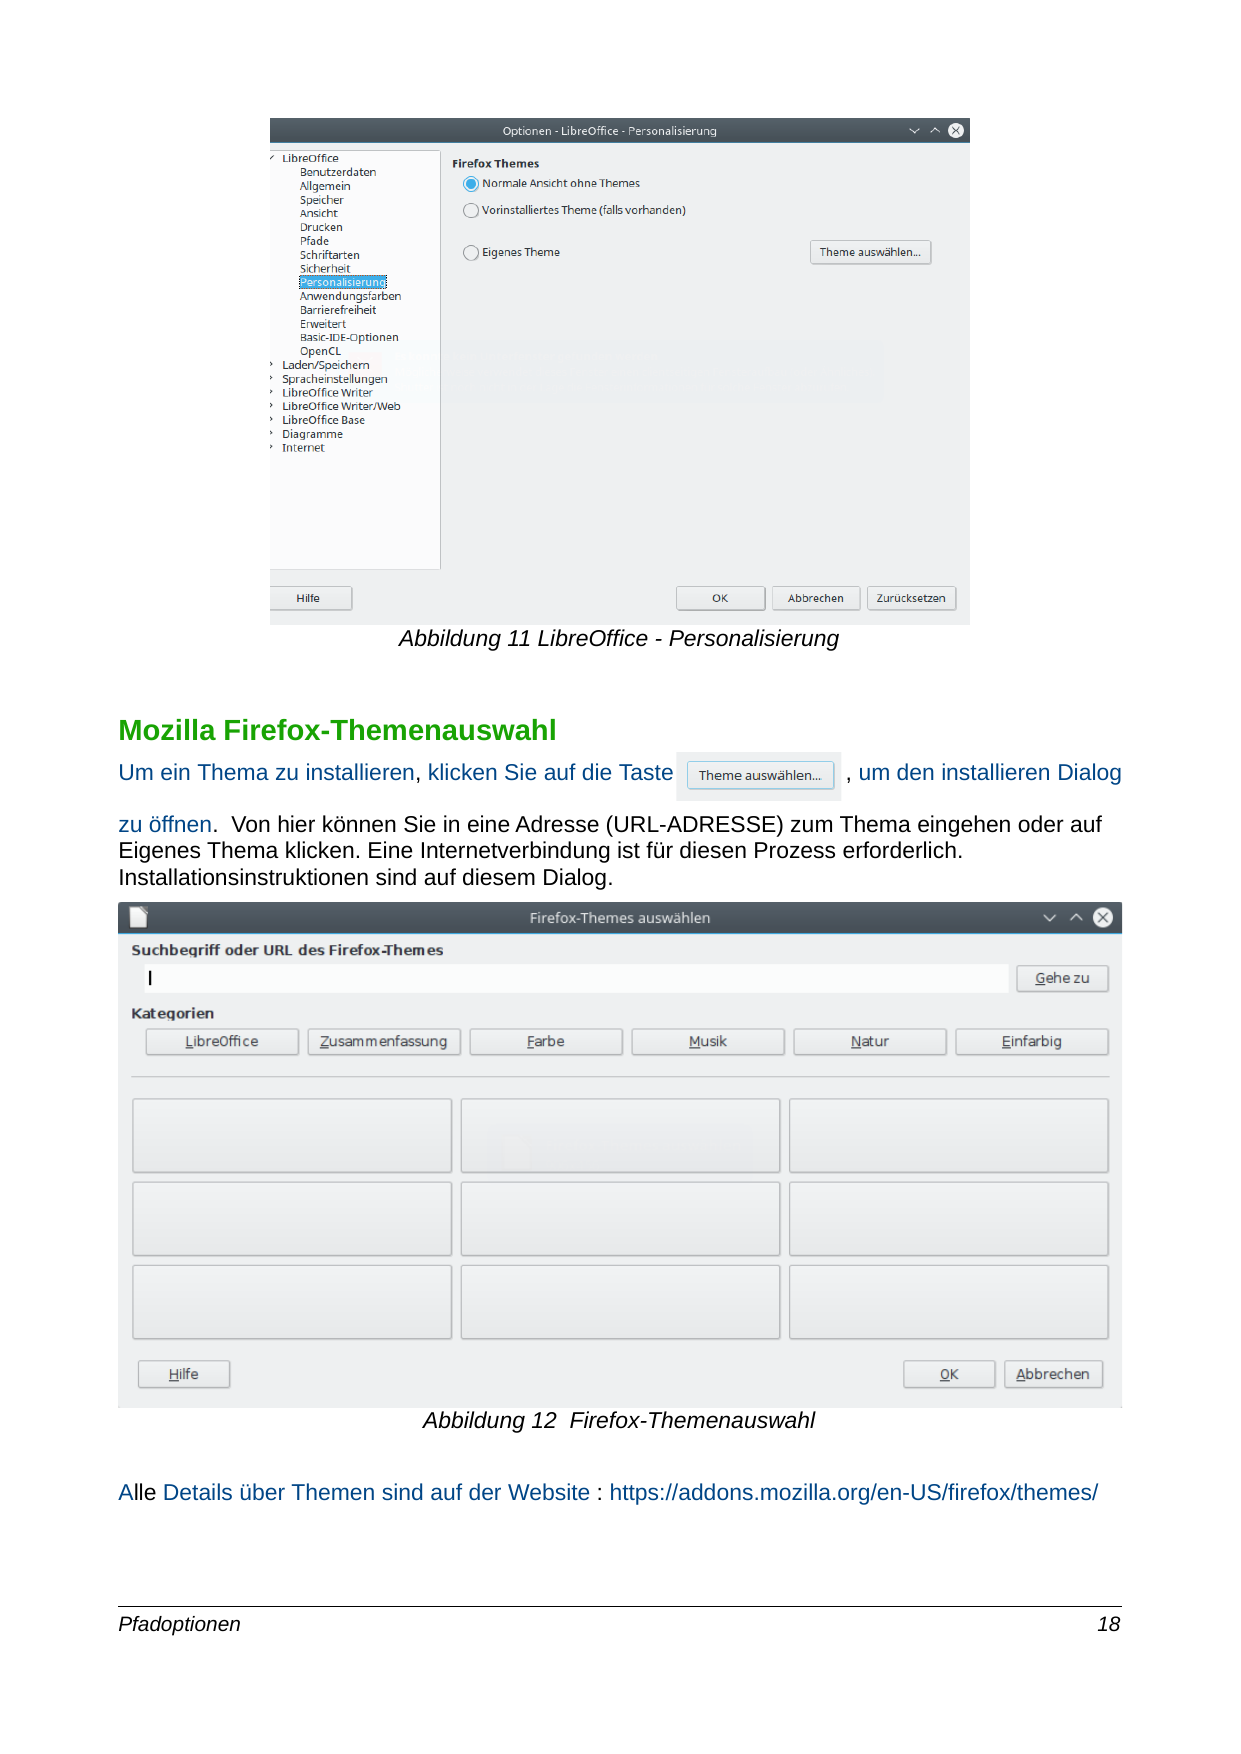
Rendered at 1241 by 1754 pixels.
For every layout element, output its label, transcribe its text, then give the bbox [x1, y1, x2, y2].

text zu öffnen. Von hier können Sie in eine Adresse (URL-ADRESSE) zum Thema eingehen oder auf Eigenes Thema klicken. Eine Internetverbindung ist für diesen Prozess erforderlich. Installationsinstruktionen sind auf diesem Dialog. [118, 811, 1122, 890]
picture [676, 752, 842, 801]
text Abbildung 12 Firefox-Themenauswahl [118, 1408, 1122, 1434]
picture [270, 118, 970, 625]
text , um den installieren Dialog [842, 759, 1122, 785]
text Alle Details über Themen sind auf der Website : https://addons.mozilla.org/en-US/firefox/themes/ [118, 1479, 1122, 1506]
subtitle Mozilla Firefox-Themenauswahl [118, 713, 1122, 746]
text Um ein Thema zu installieren, klicken Sie auf die Taste [118, 759, 676, 785]
text Abbildung 11 LibreOffice - Personalisierung [270, 625, 970, 651]
picture [118, 902, 1123, 1408]
